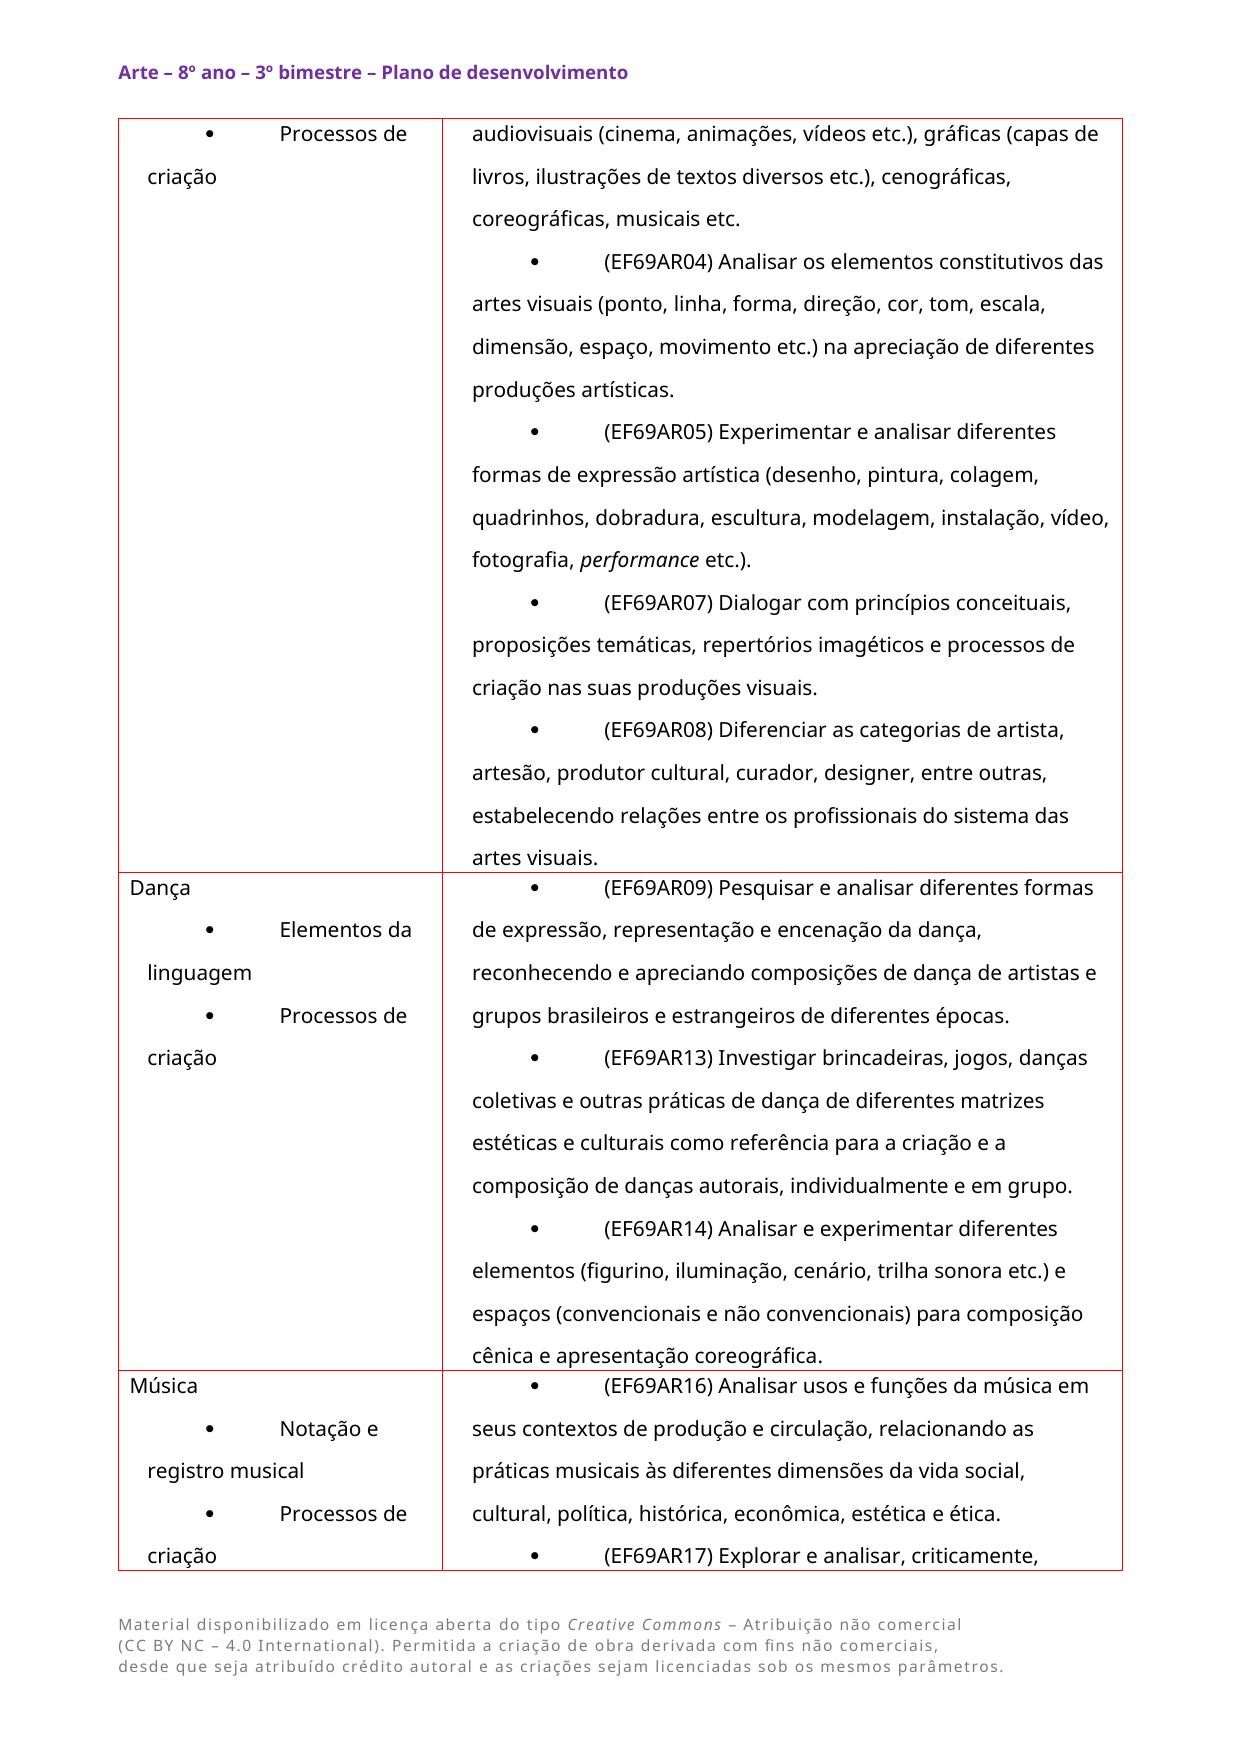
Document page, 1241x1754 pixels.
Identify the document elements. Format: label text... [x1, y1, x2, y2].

table_cell Música Notação e registro musical Processos de criação Elementos da linguagem Contextos e práticas Processos de criação [119, 1371, 442, 1570]
table_cell audiovisuais (cinema, animações, vídeos etc.), gráficas (capas de livros, ilustrações de textos diversos etc.), cenográficas, coreográficas, musicais etc. (EF69AR04) Analisar os elementos constitutivos das artes visuais (ponto, linha, forma, direção, cor, tom, escala, dimensão, espaço, movimento etc.) na apreciação de diferentes produções artísticas. (EF69AR05) Experimentar e analisar diferentes formas de expressão artística (desenho, pintura, colagem, quadrinhos, dobradura, escultura, modelagem, instalação, vídeo, fotografia, performance etc.). (EF69AR07) Dialogar com princípios conceituais, proposições temáticas, repertórios imagéticos e processos de criação nas suas produções visuais. (EF69AR08) Diferenciar as categorias de artista, artesão, produtor cultural, curador, designer, entre outras, estabelecendo relações entre os profissionais do sistema das artes visuais. [443, 119, 1122, 872]
table_cell (EF69AR16) Analisar usos e funções da música em seus contextos de produção e circulação, relacionando as práticas musicais às diferentes dimensões da vida social, cultural, política, histórica, econômica, estética e ética. (EF69AR17) Explorar e analisar, criticamente, [443, 1371, 1122, 1570]
table_cell Artes Visuais Contextos e práticas Materialidades Processos de criação [119, 119, 442, 872]
table_cell Dança Elementos da linguagem Processos de criação [119, 873, 442, 1370]
table_cell (EF69AR09) Pesquisar e analisar diferentes formas de expressão, representação e encenação da dança, reconhecendo e apreciando composições de dança de artistas e grupos brasileiros e estrangeiros de diferentes épocas. (EF69AR13) Investigar brincadeiras, jogos, danças coletivas e outras práticas de dança de diferentes matrizes estéticas e culturais como referência para a criação e a composição de danças autorais, individualmente e em grupo. (EF69AR14) Analisar e experimentar diferentes elementos (figurino, iluminação, cenário, trilha sonora etc.) e espaços (convencionais e não convencionais) para composição cênica e apresentação coreográfica. [443, 873, 1122, 1370]
